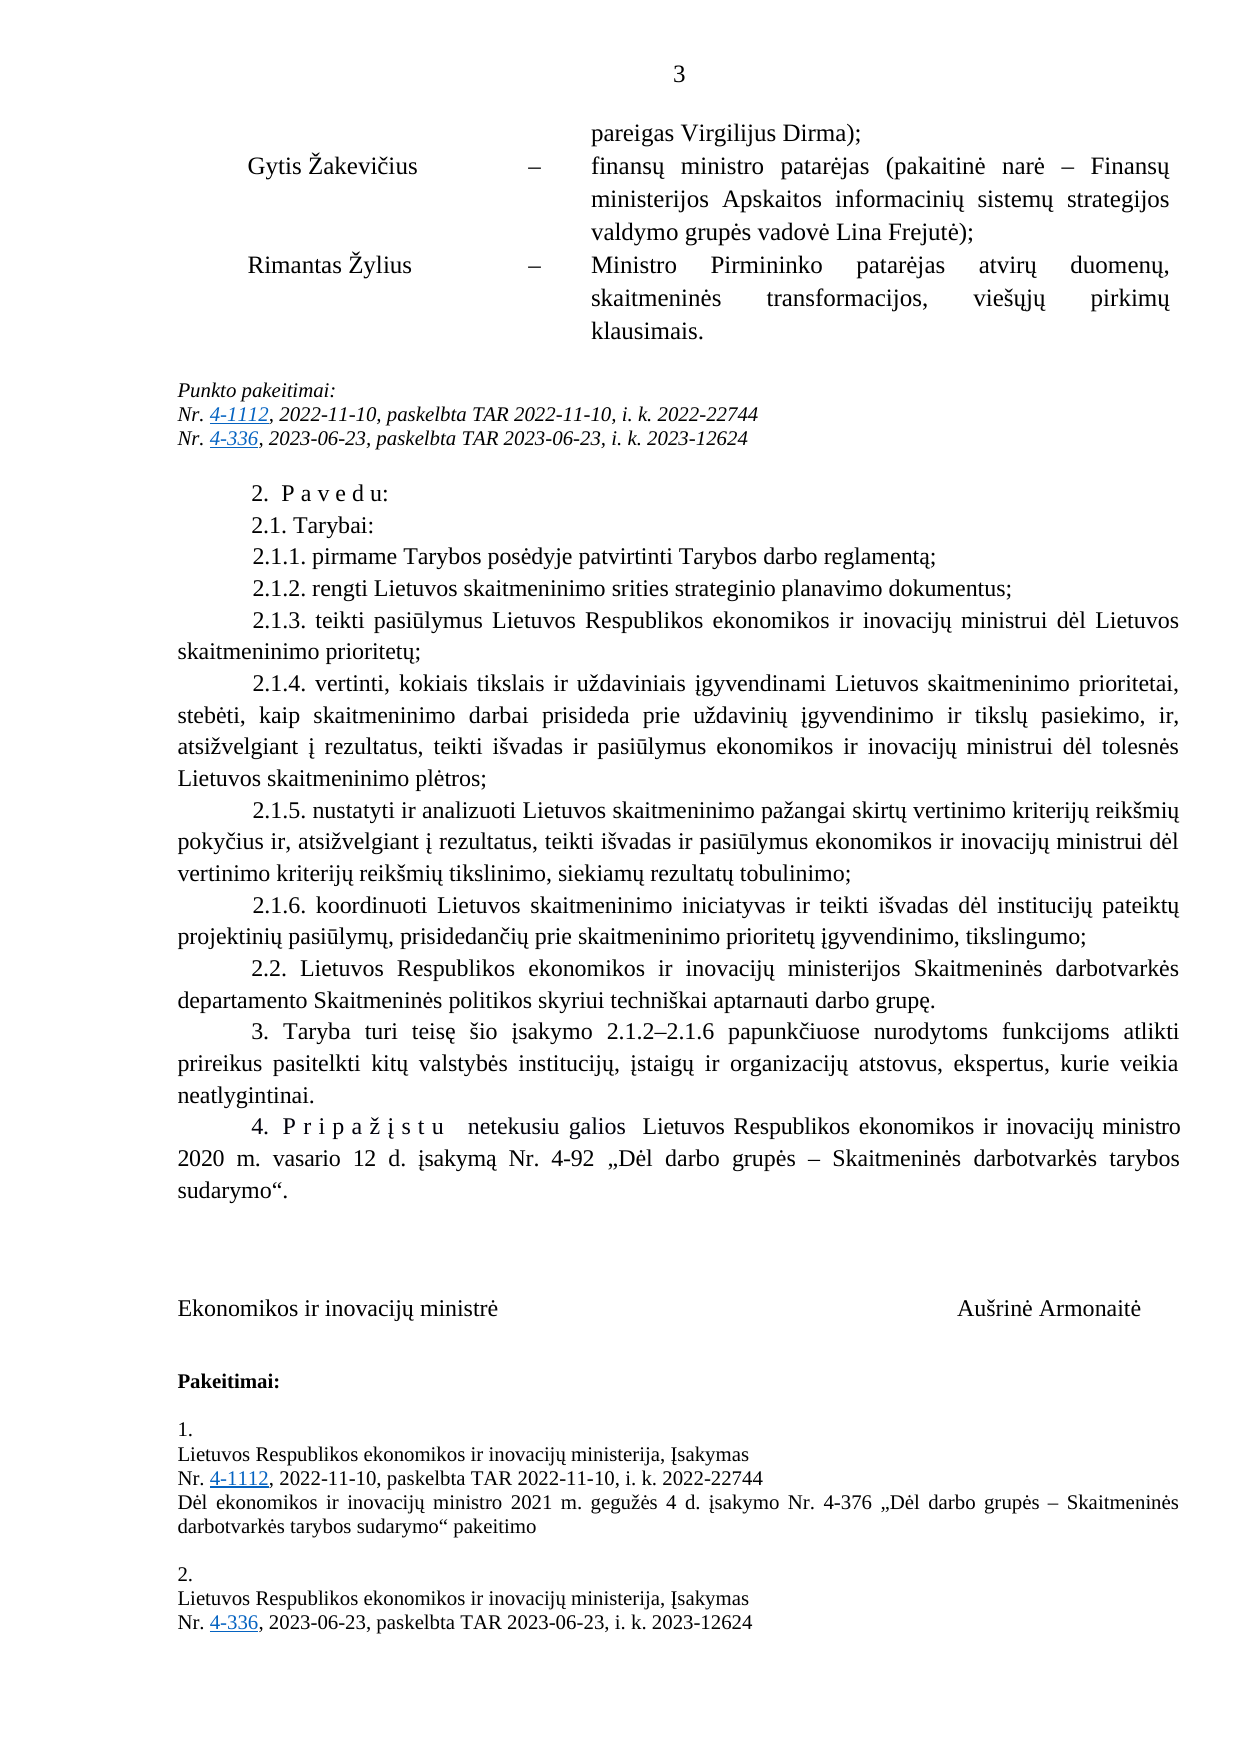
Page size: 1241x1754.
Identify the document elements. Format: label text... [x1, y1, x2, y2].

table_cell – [517, 250, 576, 349]
text 2.1. Tarybai: [177, 511, 1166, 538]
text Lietuvos Respublikos ekonomikos ir inovacijų ministerija, Įsakymas [177, 1441, 1181, 1466]
text 4. Pripažįstu netekusiu galios Lietuvos Respublikos ekonomikos ir inovacijų ministro 2020 m. vasario 12 d. įsakymą Nr. 4-92 „Dėl darbo grupės – Skaitmeninės darbotvarkės tarybos sudarymo“. [177, 1112, 1181, 1203]
text 2.1.5. nustatyti ir analizuoti Lietuvos skaitmeninimo pažangai skirtų vertinimo kriterijų reikšmių pokyčius ir, atsižvelgiant į rezultatus, teikti išvadas ir pasiūlymus ekonomikos ir inovacijų ministrui dėl vertinimo kriterijų reikšmių tikslinimo, siekiamų rezultatų tobulinimo; [177, 796, 1181, 887]
table_cell [517, 118, 576, 151]
table_cell – [517, 151, 576, 250]
text 3. Taryba turi teisę šio įsakymo 2.1.2–2.1.6 papunkčiuose nurodytoms funkcijoms atlikti prireikus pasitelkti kitų valstybės institucijų, įstaigų ir organizacijų atstovus, ekspertus, kurie veikia neatlygintinai. [177, 1017, 1181, 1108]
text 2.1.1. pirmame Tarybos posėdyje patvirtinti Tarybos darbo reglamentą; [177, 542, 1181, 570]
text 1. [177, 1417, 1181, 1441]
text Pakeitimai: [177, 1369, 1181, 1393]
text 2.2. Lietuvos Respublikos ekonomikos ir inovacijų ministerijos Skaitmeninės darbotvarkės departamento Skaitmeninės politikos skyriui techniškai aptarnauti darbo grupę. [177, 954, 1181, 1013]
text Lietuvos Respublikos ekonomikos ir inovacijų ministerija, Įsakymas [177, 1586, 1181, 1610]
table_cell [236, 118, 517, 151]
text Nr. 4-336, 2023-06-23, paskelbta TAR 2023-06-23, i. k. 2023-12624 [177, 426, 1181, 450]
text 2. P a v e d u: [177, 479, 1166, 507]
text Nr. 4-1112, 2022-11-10, paskelbta TAR 2022-11-10, i. k. 2022-22744 [177, 1466, 1181, 1489]
table_cell finansų ministro patarėjas (pakaitinė narė – Finansų ministerijos Apskaitos informacinių sistemų strategijos valdymo grupės vadovė Lina Frejutė); [576, 151, 1181, 250]
text 2.1.2. rengti Lietuvos skaitmeninimo srities strateginio planavimo dokumentus; [177, 574, 1181, 602]
text 2.1.3. teikti pasiūlymus Lietuvos Respublikos ekonomikos ir inovacijų ministrui dėl Lietuvos skaitmeninimo prioritetų; [177, 606, 1181, 665]
table_cell Ministro Pirmininko patarėjas atvirų duomenų, skaitmeninės transformacijos, viešųjų pirkimų klausimais. [576, 250, 1181, 349]
table_cell Gytis Žakevičius [236, 151, 517, 250]
text 2.1.4. vertinti, kokiais tikslais ir uždaviniais įgyvendinami Lietuvos skaitmeninimo prioritetai, stebėti, kaip skaitmeninimo darbai prisideda prie uždavinių įgyvendinimo ir tikslų pasiekimo, ir, atsižvelgiant į rezultatus, teikti išvadas ir pasiūlymus ekonomikos ir inovacijų ministrui dėl tolesnės Lietuvos skaitmeninimo plėtros; [177, 669, 1181, 792]
text Nr. 4-1112, 2022-11-10, paskelbta TAR 2022-11-10, i. k. 2022-22744 [177, 402, 1181, 426]
text Ekonomikos ir inovacijų ministrė Aušrinė Armonaitė [177, 1293, 1181, 1321]
text 2.1.6. koordinuoti Lietuvos skaitmeninimo iniciatyvas ir teikti išvadas dėl institucijų pateiktų projektinių pasiūlymų, prisidedančių prie skaitmeninimo prioritetų įgyvendinimo, tikslingumo; [177, 891, 1181, 950]
text Nr. 4-336, 2023-06-23, paskelbta TAR 2023-06-23, i. k. 2023-12624 [177, 1610, 1181, 1634]
table_cell Rimantas Žylius [236, 250, 517, 349]
text Dėl ekonomikos ir inovacijų ministro 2021 m. gegužės 4 d. įsakymo Nr. 4-376 „Dėl darbo grupės – Skaitmeninės darbotvarkės tarybos sudarymo“ pakeitimo [177, 1489, 1181, 1538]
table_cell pareigas Virgilijus Dirma); [576, 118, 1181, 151]
text 2. [177, 1562, 1181, 1586]
text Punkto pakeitimai: [177, 378, 1181, 402]
